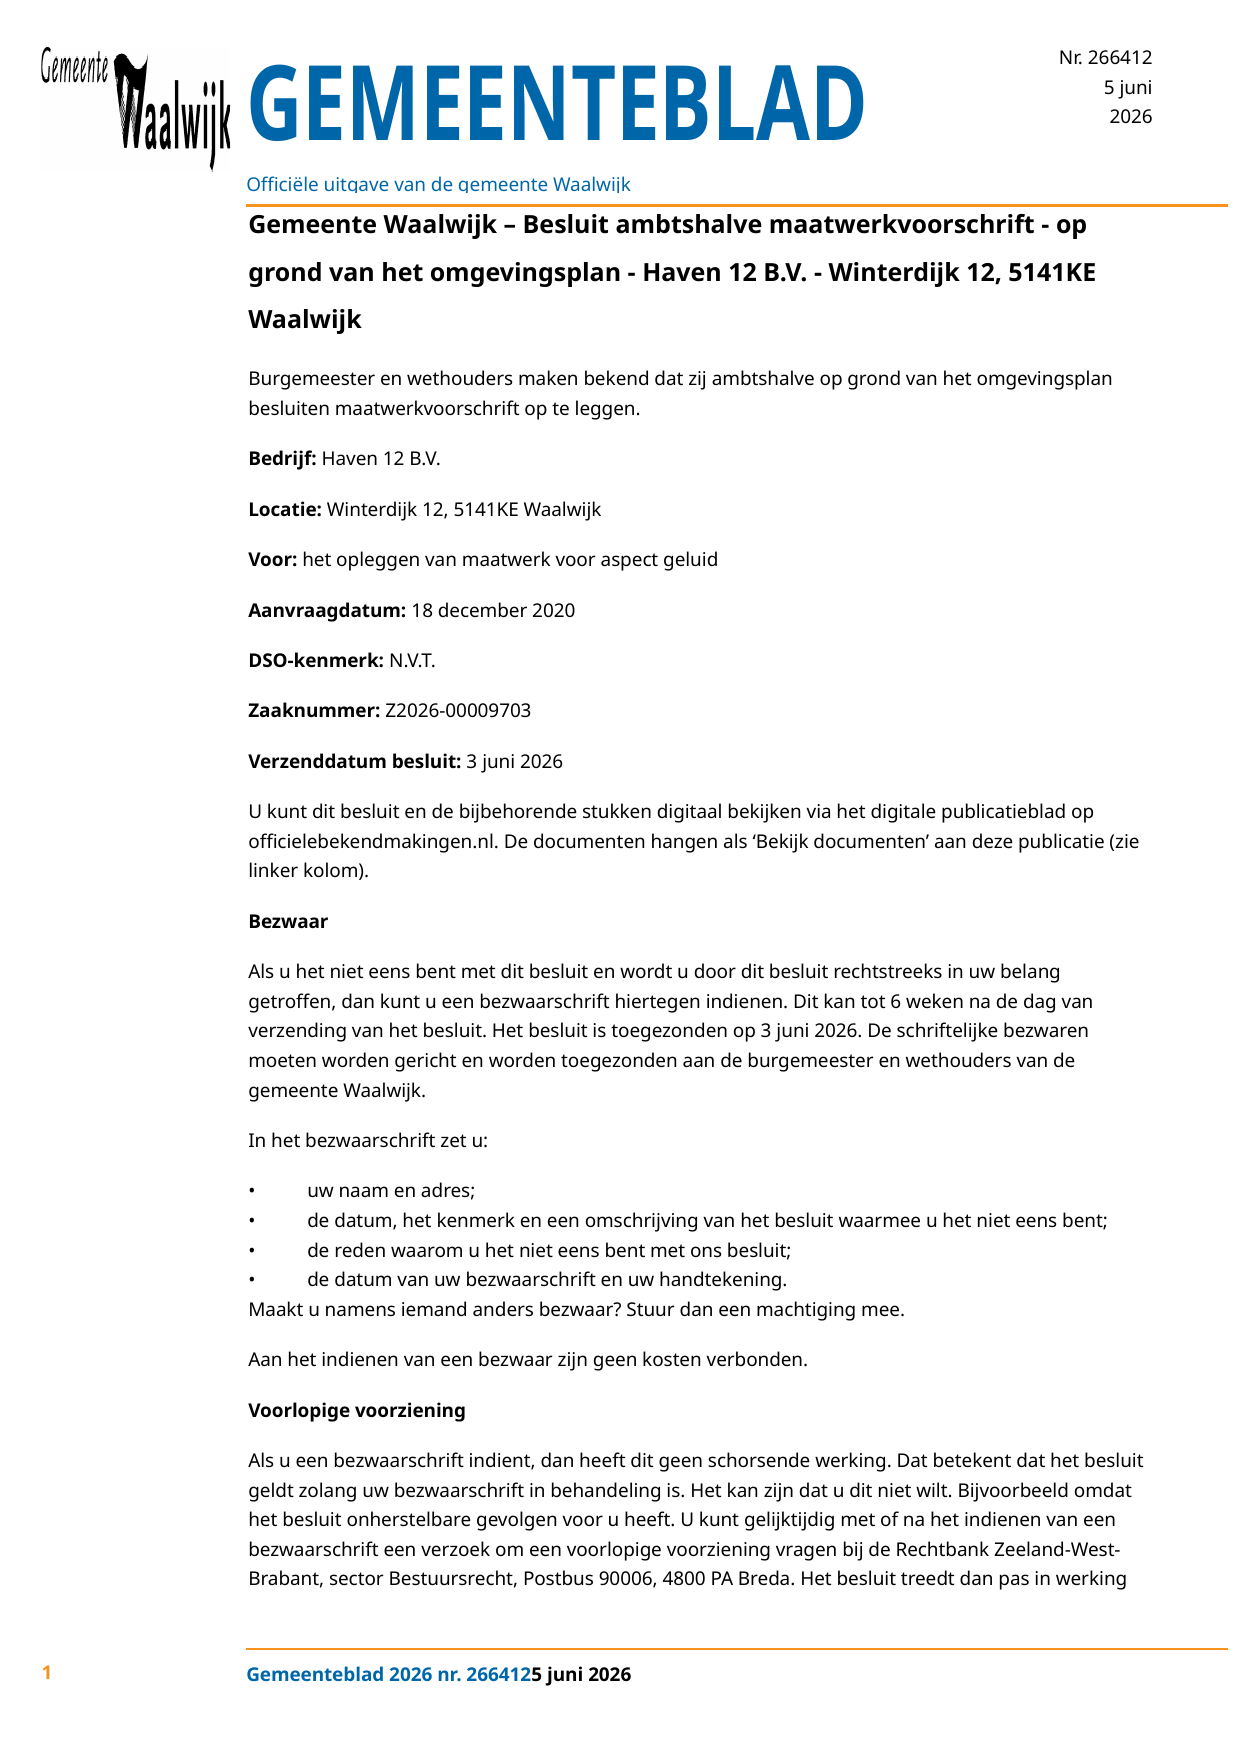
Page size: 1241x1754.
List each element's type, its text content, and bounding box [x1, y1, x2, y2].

text Als u het niet eens bent met dit besluit en wordt u door dit besluit rechtstreeks in uw belang getroffen, dan kunt u een bezwaarschrift hiertegen indienen. Dit kan tot 6 weken na de dag van verzending van het besluit. Het besluit is toegezonden op 3 juni 2026. De schriftelijke bezwaren moeten worden gericht en worden toegezonden aan de burgemeester en wethouders van de gemeente Waalwijk. [248, 958, 1152, 1102]
text Zaaknummer: Z2026-00009703 [248, 698, 1152, 723]
text Locatie: Winterdijk 12, 5141KE Waalwijk [248, 496, 1152, 522]
text Verzenddatum besluit: 3 juni 2026 [248, 748, 1152, 774]
text Als u een bezwaarschrift indient, dan heeft dit geen schorsende werking. Dat betekent dat het besluit geldt zolang uw bezwaarschrift in behandeling is. Het kan zijn dat u dit niet wilt. Bijvoorbeeld omdat het besluit onherstelbare gevolgen voor u heeft. U kunt gelijktijdig met of na het indienen van een bezwaarschrift een verzoek om een voorlopige voorziening vragen bij de Rechtbank Zeeland-West-Brabant, sector Bestuursrecht, Postbus 90006, 4800 PA Breda. Het besluit treedt dan pas in werking [248, 1447, 1152, 1591]
list de datum, het kenmerk en een omschrijving van het besluit waarmee u het niet eens bent; [248, 1207, 1152, 1233]
text Bezwaar [248, 908, 1152, 934]
text U kunt dit besluit en de bijbehorende stukken digitaal bekijken via het digitale publicatieblad op officielebekendmakingen.nl. De documenten hangen als ‘Bekijk documenten’ aan deze publicatie (zie linker kolom). [248, 798, 1152, 883]
list de reden waarom u het niet eens bent met ons besluit; [248, 1237, 1152, 1262]
text Burgemeester en wethouders maken bekend dat zij ambtshalve op grond van het omgevingsplan besluiten maatwerkvoorschrift op te leggen. [248, 366, 1152, 421]
picture [41, 47, 231, 172]
text In het bezwaarschrift zet u: [248, 1127, 1152, 1153]
text Voorlopige voorziening [248, 1397, 1152, 1422]
text DSO-kenmerk: N.V.T. [248, 647, 1152, 673]
text Voor: het opleggen van maatwerk voor aspect geluid [248, 546, 1152, 572]
text Bedrijf: Haven 12 B.V. [248, 446, 1152, 471]
list uw naam en adres; [248, 1178, 1152, 1203]
list de datum van uw bezwaarschrift en uw handtekening. [248, 1266, 1152, 1292]
text Aanvraagdatum: 18 december 2020 [248, 597, 1152, 622]
text Gemeente Waalwijk – Besluit ambtshalve maatwerkvoorschrift - op grond van het omgevingsplan - Haven 12 B.V. - Winterdijk 12, 5141KE Waalwijk [248, 207, 1152, 336]
text Maakt u namens iemand anders bezwaar? Stuur dan een machtiging mee. [248, 1296, 1152, 1322]
text Aan het indienen van een bezwaar zijn geen kosten verbonden. [248, 1346, 1152, 1372]
